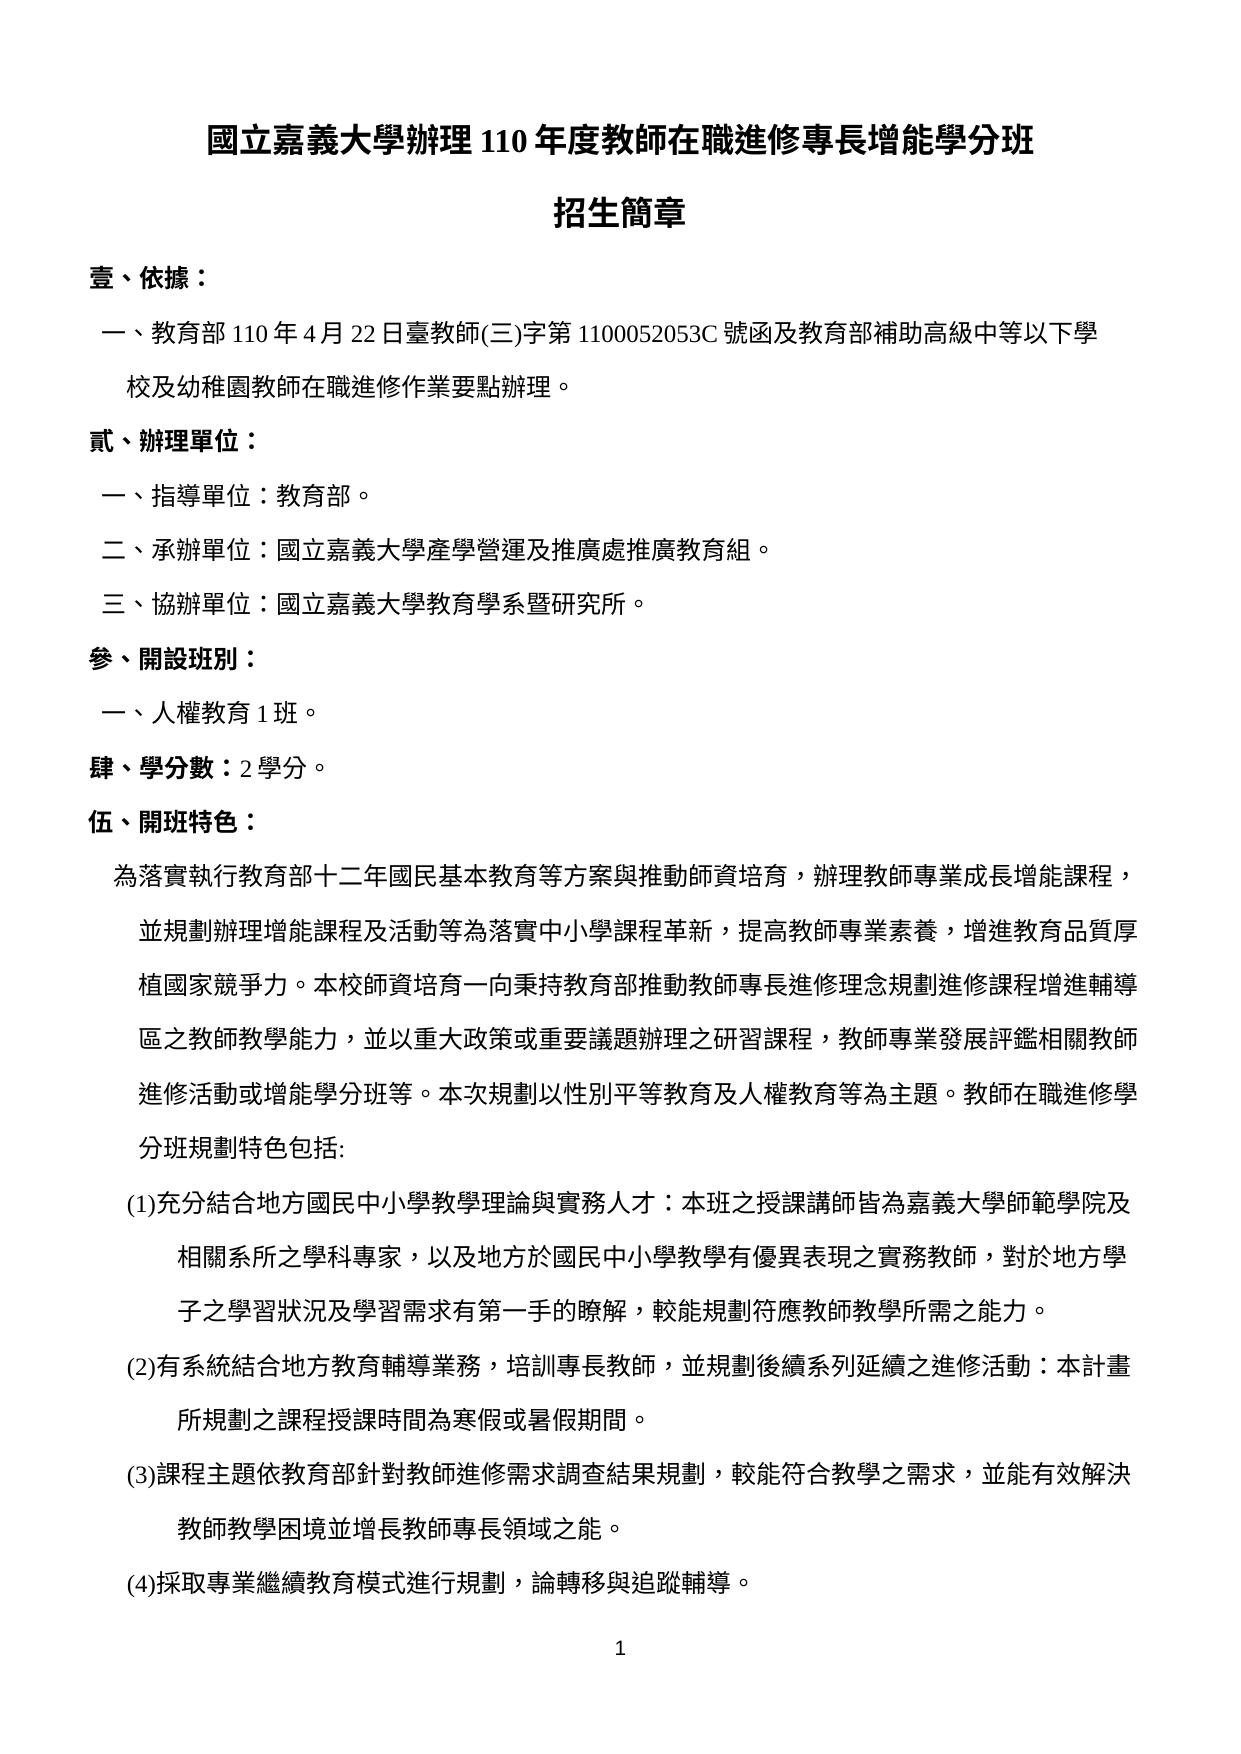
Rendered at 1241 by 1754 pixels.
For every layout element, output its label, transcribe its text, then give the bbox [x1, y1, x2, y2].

text 壹、依據： [89, 259, 1152, 295]
text 二、承辦單位：國立嘉義大學產學營運及推廣處推廣教育組。 [89, 531, 1152, 567]
text 一、人權教育1班。 [89, 694, 1152, 730]
text 一、指導單位：教育部。 [89, 476, 1152, 512]
text 為落實執行教育部十二年國民基本教育等方案與推動師資培育，辦理教師專業成長增能課程，並規劃辦理增能課程及活動等為落實中小學課程革新，提高教師專業素養，增進教育品質厚植國家競爭力。本校師資培育一向秉持教育部推動教師專長進修理念規劃進修課程增進輔導區之教師教學能力，並以重大政策或重要議題辦理之研習課程，教師專業發展評鑑相關教師進修活動或增能學分班等。本次規劃以性別平等教育及人權教育等為主題。教師在職進修學分班規劃特色包括: [89, 857, 1152, 1165]
text 伍、開班特色： [89, 802, 1152, 839]
text 肆、學分數：2學分。 [77, 748, 1152, 784]
text 校及幼稚園教師在職進修作業要點辦理。 [89, 367, 1152, 404]
text 貳、辦理單位： [89, 422, 1152, 458]
text 參、開設班別： [89, 639, 1152, 676]
text 三、協辦單位：國立嘉義大學教育學系暨研究所。 [89, 585, 1152, 621]
list 有系統結合地方教育輔導業務，培訓專長教師，並規劃後續系列延續之進修活動：本計畫所規劃之課程授課時間為寒假或暑假期間。 [127, 1346, 1152, 1437]
list 採取專業繼續教育模式進行規劃，論轉移與追蹤輔導。 [127, 1564, 1152, 1600]
list 課程主題依教育部針對教師進修需求調查結果規劃，較能符合教學之需求，並能有效解決教師教學困境並增長教師專長領域之能。 [127, 1455, 1152, 1546]
text 國立嘉義大學辦理110年度教師在職進修專長增能學分班 [89, 114, 1152, 162]
text 招生簡章 [89, 186, 1152, 234]
list 充分結合地方國民中小學教學理論與實務人才：本班之授課講師皆為嘉義大學師範學院及相關系所之學科專家，以及地方於國民中小學教學有優異表現之實務教師，對於地方學子之學習狀況及學習需求有第一手的瞭解，較能規劃符應教師教學所需之能力。 [127, 1183, 1152, 1328]
text 一、教育部110年4月22日臺教師(三)字第1100052053C號函及教育部補助高級中等以下學 [89, 313, 1152, 349]
